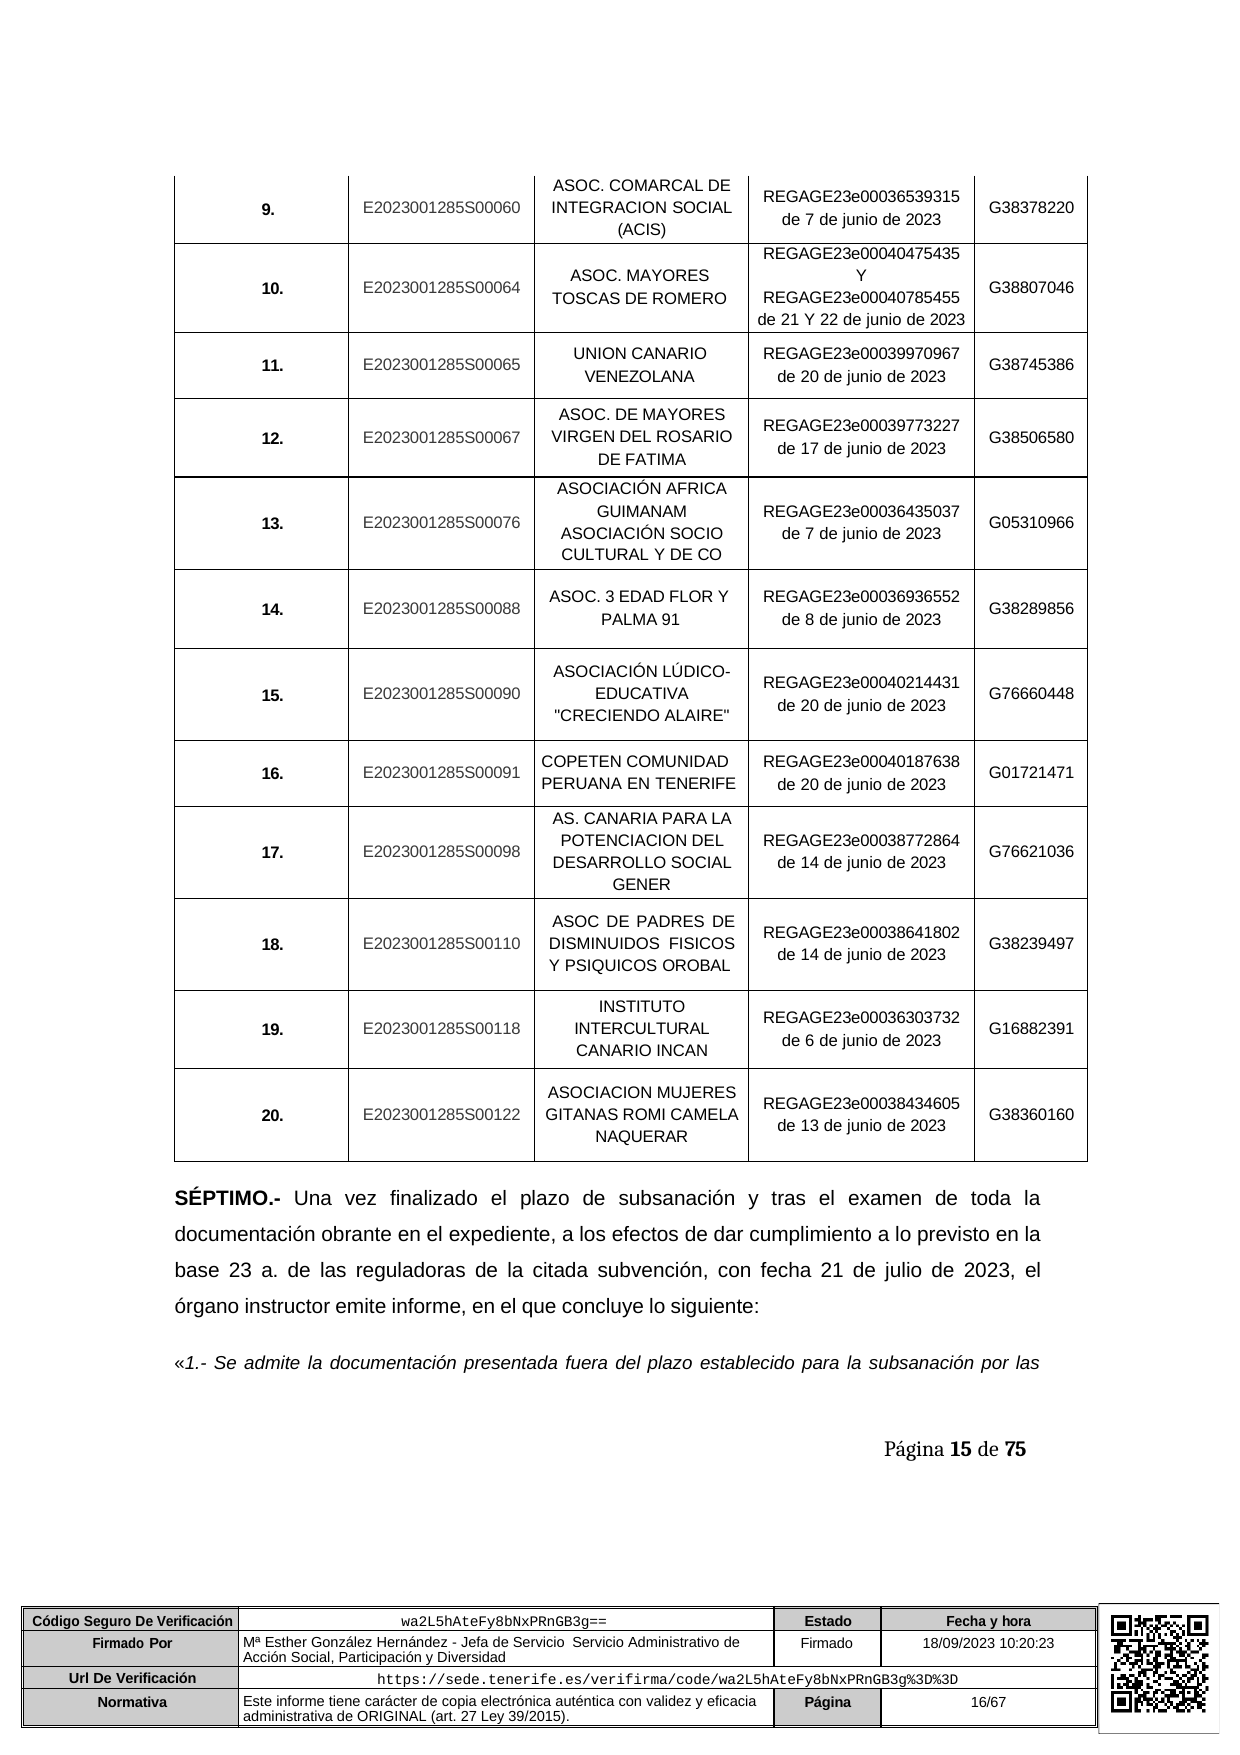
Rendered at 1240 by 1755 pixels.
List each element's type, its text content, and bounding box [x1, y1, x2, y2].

table_cell E2023001285S00122 [349, 1069, 534, 1161]
text SÉPTIMO.- Una vez finalizado el plazo de subsanación y tras el examen de toda la documentación obrante en el expediente, a los efectos de dar cumplimiento a lo previsto en la base 23 a. de las reguladoras de la citada subvención, con fecha 21 de julio de 2023, el órgano instructor emite informe, en el que concluye lo siguiente: [174, 1185, 1041, 1318]
table_cell UNION CANARIO VENEZOLANA [535, 333, 748, 398]
table_cell 15. [175, 649, 348, 740]
table_cell 16. [175, 741, 348, 806]
table_cell E2023001285S00065 [349, 333, 534, 398]
table_cell REGAGE23e00038772864 de 14 de junio de 2023 [749, 807, 974, 898]
table_cell G05310966 [975, 478, 1087, 569]
table_cell REGAGE23e00038641802 de 14 de junio de 2023 [749, 899, 974, 990]
table_header E2023001285S00060 [349, 176, 534, 243]
table_cell 13. [175, 478, 348, 569]
table_cell G76660448 [975, 649, 1087, 740]
table_cell G38360160 [975, 1069, 1087, 1161]
table_cell AS. CANARIA PARA LA POTENCIACION DEL DESARROLLO SOCIAL GENER [535, 807, 748, 898]
table_cell INSTITUTO INTERCULTURAL CANARIO INCAN [535, 991, 748, 1068]
table_cell REGAGE23e00040187638 de 20 de junio de 2023 [749, 741, 974, 806]
table_cell ASOCIACIÓN LÚDICO- EDUCATIVA "CRECIENDO ALAIRE" [535, 649, 748, 740]
table_cell 19. [175, 991, 348, 1068]
table_cell REGAGE23e00040475435 Y REGAGE23e00040785455 de 21 Y 22 de junio de 2023 [749, 244, 974, 332]
table_cell E2023001285S00067 [349, 399, 534, 476]
table_cell E2023001285S00110 [349, 899, 534, 990]
table_cell REGAGE23e00039773227 de 17 de junio de 2023 [749, 399, 974, 476]
table_cell E2023001285S00088 [349, 570, 534, 648]
table_cell E2023001285S00091 [349, 741, 534, 806]
table_cell G01721471 [975, 741, 1087, 806]
table_cell 20. [175, 1069, 348, 1161]
table_header REGAGE23e00036539315 de 7 de junio de 2023 [749, 176, 974, 243]
table_cell REGAGE23e00036936552 de 8 de junio de 2023 [749, 570, 974, 648]
table_cell E2023001285S00076 [349, 478, 534, 569]
table_cell REGAGE23e00040214431 de 20 de junio de 2023 [749, 649, 974, 740]
table_cell ASOC. DE MAYORES VIRGEN DEL ROSARIO DE FATIMA [535, 399, 748, 476]
table_cell REGAGE23e00036303732 de 6 de junio de 2023 [749, 991, 974, 1068]
table_cell E2023001285S00118 [349, 991, 534, 1068]
table_cell COPETEN COMUNIDAD PERUANA EN TENERIFE [535, 741, 748, 806]
table_cell E2023001285S00098 [349, 807, 534, 898]
table_cell G16882391 [975, 991, 1087, 1068]
table_cell G38239497 [975, 899, 1087, 990]
table_cell G76621036 [975, 807, 1087, 898]
table_header G38378220 [975, 176, 1087, 243]
table_cell G38807046 [975, 244, 1087, 332]
text «1.- Se admite la documentación presentada fuera del plazo establecido para la subsanación por las [174, 1352, 1041, 1374]
table_cell 18. [175, 899, 348, 990]
table_cell ASOC. MAYORES TOSCAS DE ROMERO [535, 244, 748, 332]
table_cell 11. [175, 333, 348, 398]
table_cell 12. [175, 399, 348, 476]
table_cell REGAGE23e00036435037 de 7 de junio de 2023 [749, 478, 974, 569]
table_cell REGAGE23e00039970967 de 20 de junio de 2023 [749, 333, 974, 398]
table_cell ASOCIACIÓN AFRICA GUIMANAM ASOCIACIÓN SOCIO CULTURAL Y DE CO [535, 478, 748, 569]
table_cell ASOC. 3 EDAD FLOR Y PALMA 91 [535, 570, 748, 648]
table_cell ASOC DE PADRES DE DISMINUIDOS FISICOS Y PSIQUICOS OROBAL [535, 899, 748, 990]
table_cell E2023001285S00064 [349, 244, 534, 332]
table_cell 14. [175, 570, 348, 648]
table_cell G38289856 [975, 570, 1087, 648]
table_header 9. [175, 176, 348, 243]
table_cell G38506580 [975, 399, 1087, 476]
table_cell REGAGE23e00038434605 de 13 de junio de 2023 [749, 1069, 974, 1161]
table_cell G38745386 [975, 333, 1087, 398]
table_header ASOC. COMARCAL DE INTEGRACION SOCIAL (ACIS) [535, 176, 748, 243]
table_cell E2023001285S00090 [349, 649, 534, 740]
table_cell 17. [175, 807, 348, 898]
table_cell 10. [175, 244, 348, 332]
table_cell ASOCIACION MUJERES GITANAS ROMI CAMELA NAQUERAR [535, 1069, 748, 1161]
